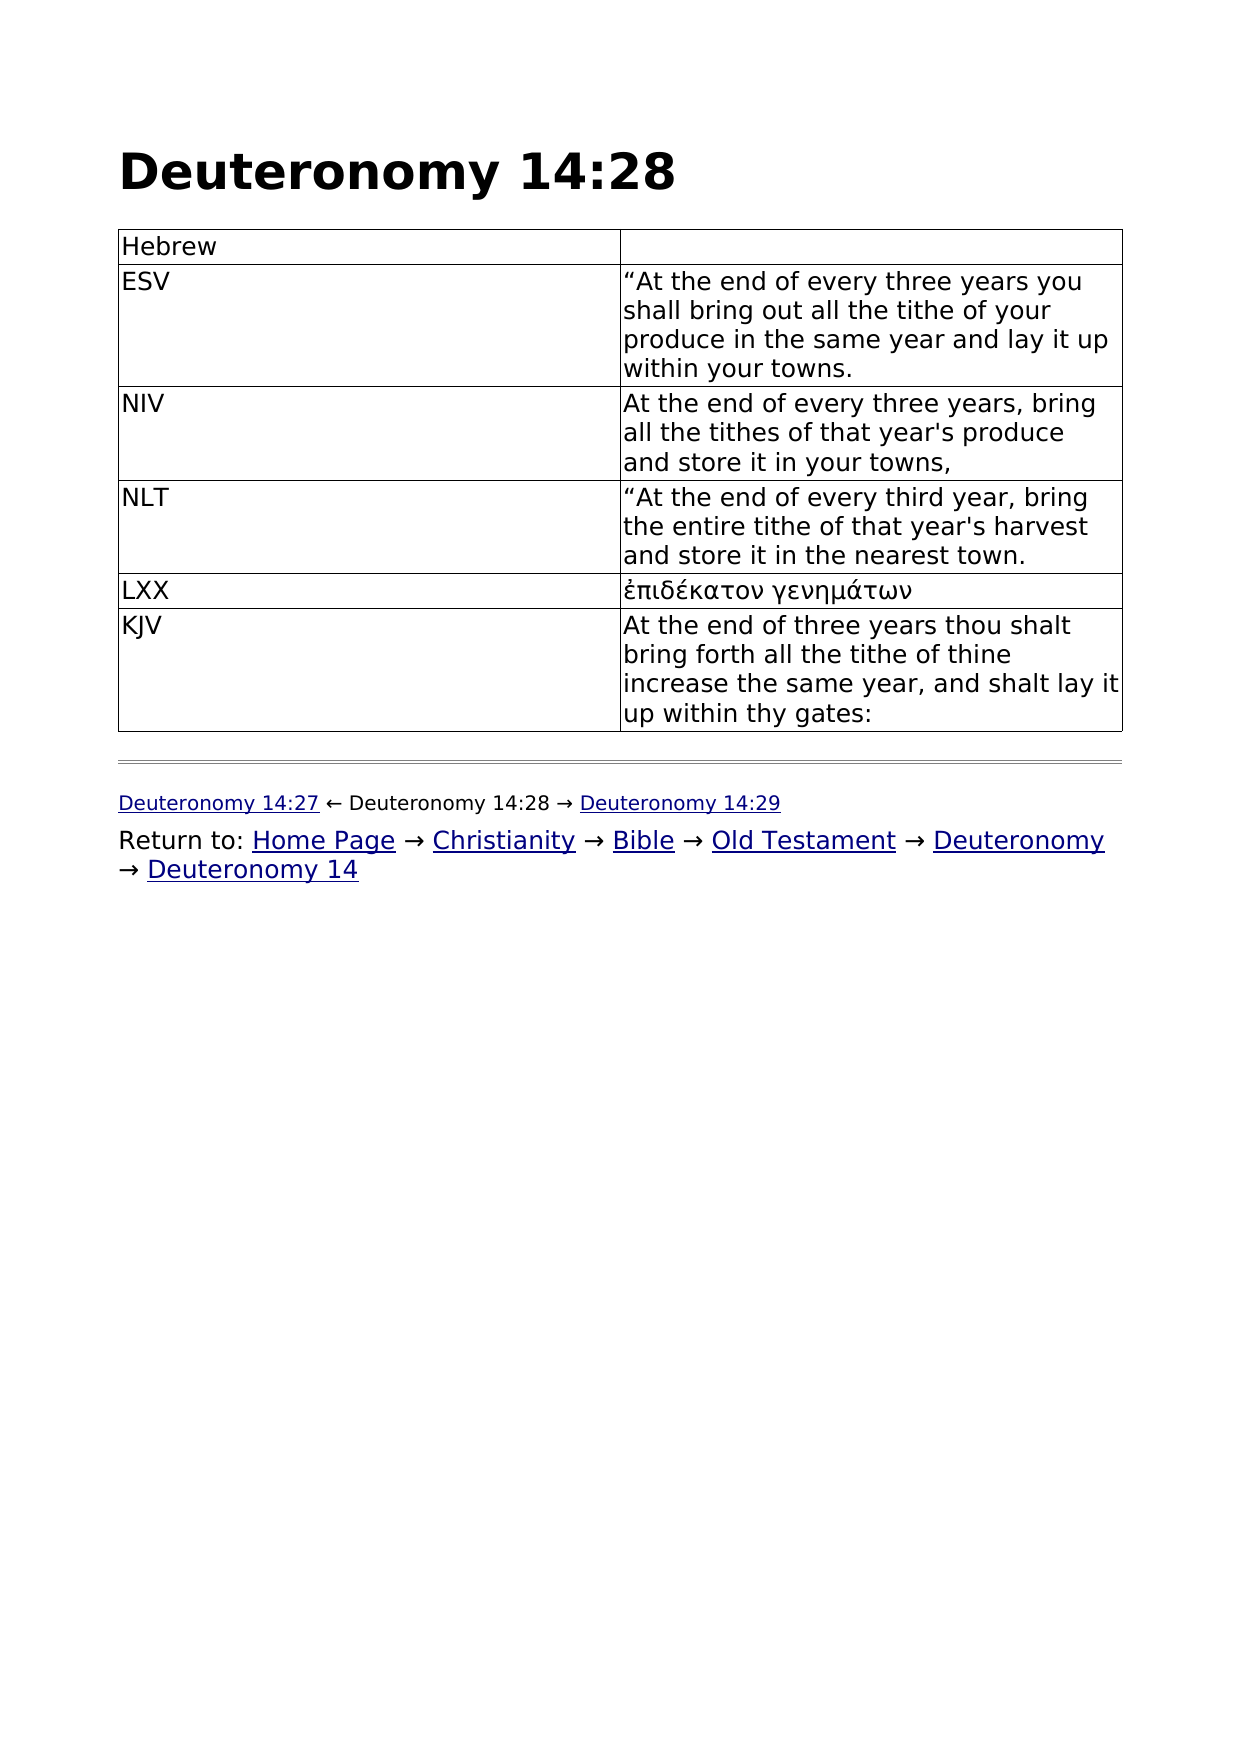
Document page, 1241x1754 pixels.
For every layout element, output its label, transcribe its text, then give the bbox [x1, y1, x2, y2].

table_header [621, 230, 1122, 264]
table_cell ESV [119, 265, 620, 386]
table_cell At the end of three years thou shalt bring forth all the tithe of thine increase the same year, and shalt lay it up within thy gates: [621, 609, 1122, 731]
table_cell NLT [119, 481, 620, 573]
table_header Hebrew [119, 230, 620, 264]
table_cell KJV [119, 609, 620, 731]
table_cell “At the end of every third year, bring the entire tithe of that year's harvest and store it in the nearest town. [621, 481, 1122, 573]
table_cell LXX [119, 574, 620, 608]
table_cell ἐπιδέκατον γενημάτων [621, 574, 1122, 608]
table_cell “At the end of every three years you shall bring out all the tithe of your produce in the same year and lay it up within your towns. [621, 265, 1122, 386]
table_cell NIV [119, 387, 620, 480]
text Return to: Home Page → Christianity → Bible → Old Testament → Deuteronomy → Deuteronomy 14 [118, 826, 1122, 884]
text Deuteronomy 14:27 ← Deuteronomy 14:28 → Deuteronomy 14:29 [118, 792, 1122, 826]
table_cell At the end of every three years, bring all the tithes of that year's produce and store it in your towns, [621, 387, 1122, 480]
subtitle Deuteronomy 14:28 [118, 143, 1122, 201]
